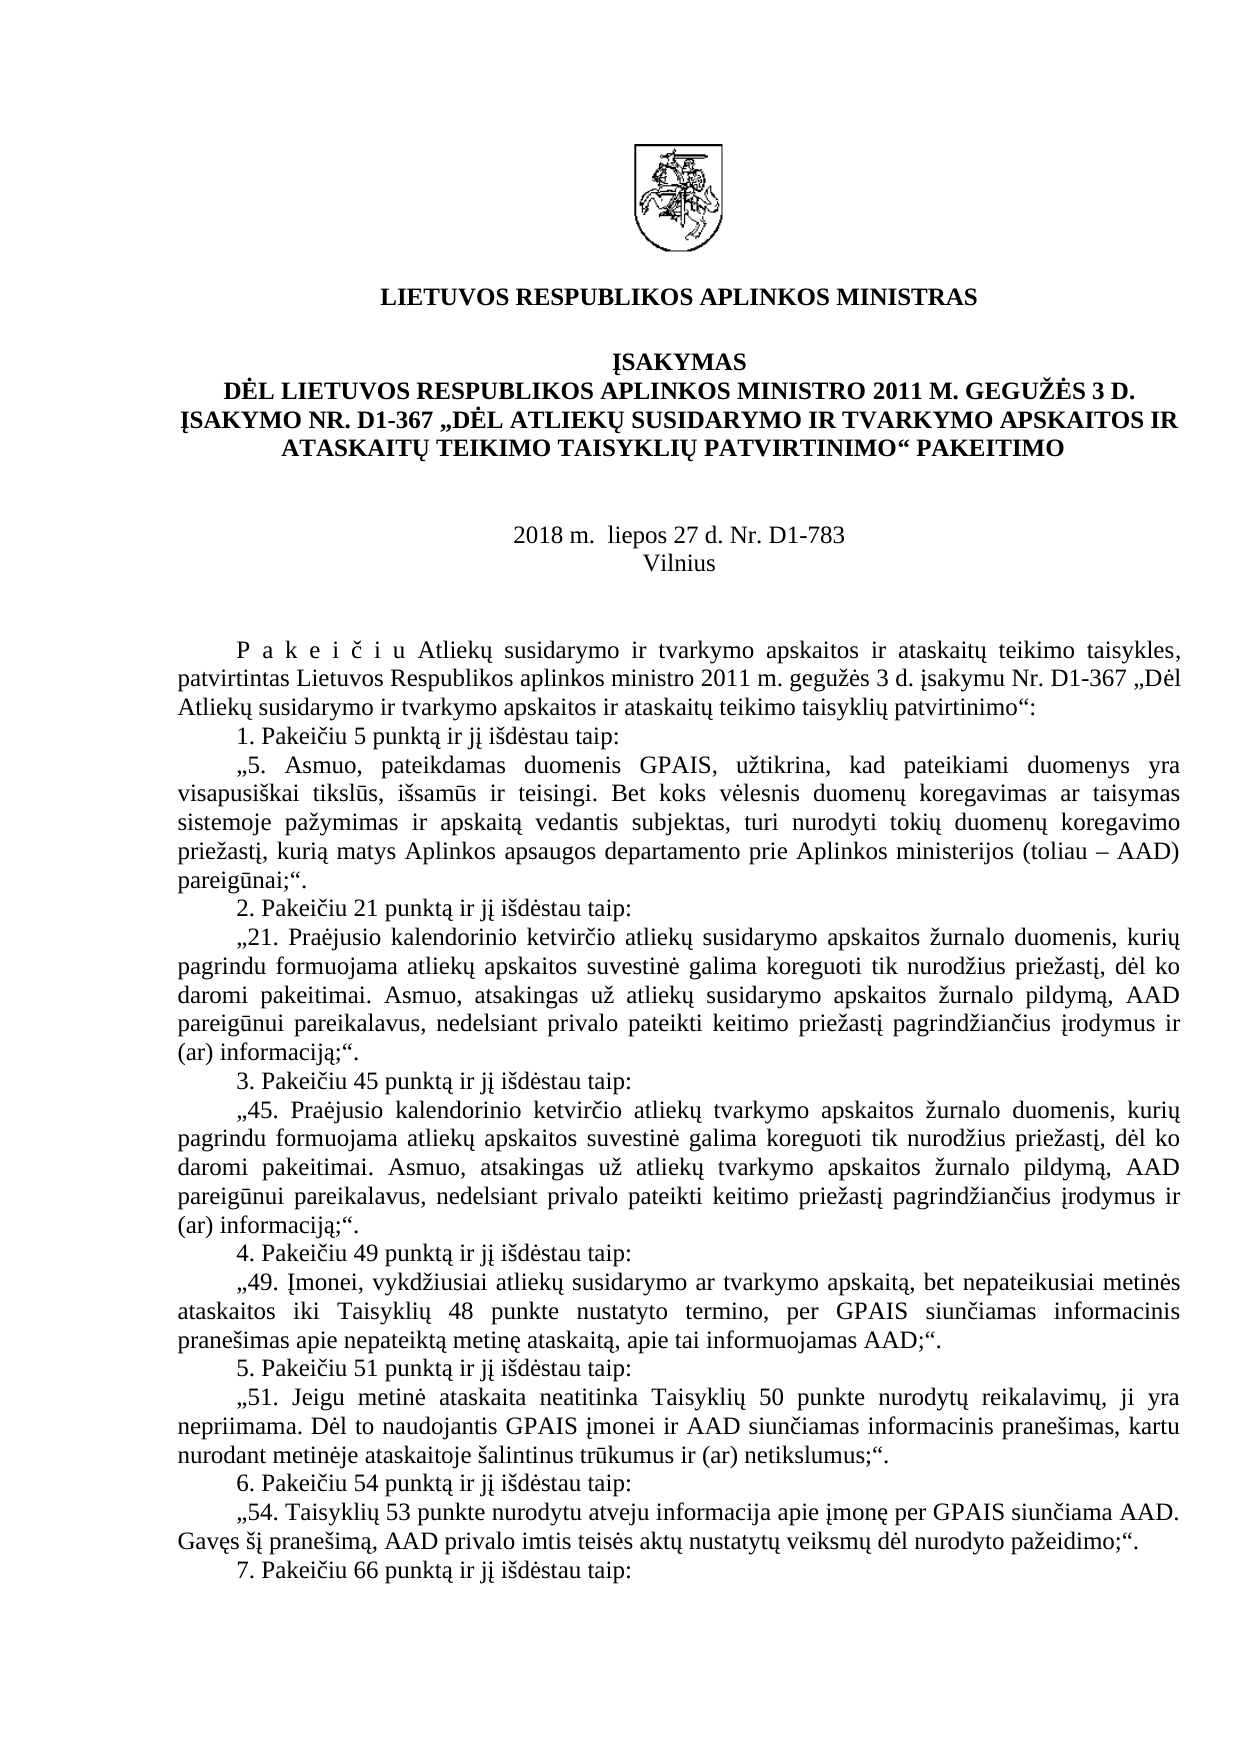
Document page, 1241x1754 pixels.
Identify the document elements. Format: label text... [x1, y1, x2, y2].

text 7. Pakeičiu 66 punktą ir jį išdėstau taip: [177, 1555, 1181, 1583]
text „51. Jeigu metinė ataskaita neatitinka Taisyklių 50 punkte nurodytų reikalavimų, ji yra nepriimama. Dėl to naudojantis GPAIS įmonei ir AAD siunčiamas informacinis pranešimas, kartu nurodant metinėje ataskaitoje šalintinus trūkumus ir (ar) netikslumus;“. [177, 1382, 1181, 1468]
text 4. Pakeičiu 49 punktą ir jį išdėstau taip: [177, 1238, 1181, 1267]
text DĖL LIETUVOS RESPUBLIKOS APLINKOS MINISTRO 2011 M. GEGUŽĖS 3 D. ĮSAKYMO NR. D1-367 „DĖL ATLIEKŲ SUSIDARYMO IR TVARKYMO APSKAITOS IR ATASKAITŲ TEIKIMO TAISYKLIŲ PATVIRTINIMO“ PAKEITIMO [177, 376, 1181, 462]
text „21. Praėjusio kalendorinio ketvirčio atliekų susidarymo apskaitos žurnalo duomenis, kurių pagrindu formuojama atliekų apskaitos suvestinė galima koreguoti tik nurodžius priežastį, dėl ko daromi pakeitimai. Asmuo, atsakingas už atliekų susidarymo apskaitos žurnalo pildymą, AAD pareigūnui pareikalavus, nedelsiant privalo pateikti keitimo priežastį pagrindžiančius įrodymus ir (ar) informaciją;“. [177, 922, 1181, 1066]
text 1. Pakeičiu 5 punktą ir jį išdėstau taip: [177, 721, 1181, 750]
text Vilnius [177, 548, 1181, 577]
text 6. Pakeičiu 54 punktą ir jį išdėstau taip: [177, 1468, 1181, 1497]
text „5. Asmuo, pateikdamas duomenis GPAIS, užtikrina, kad pateikiami duomenys yra visapusiškai tikslūs, išsamūs ir teisingi. Bet koks vėlesnis duomenų koregavimas ar taisymas sistemoje pažymimas ir apskaitą vedantis subjektas, turi nurodyti tokių duomenų koregavimo priežastį, kurią matys Aplinkos apsaugos departamento prie Aplinkos ministerijos (toliau – AAD) pareigūnai;“. [177, 750, 1181, 893]
text 2018 m. liepos 27 d. Nr. D1-783 [177, 520, 1181, 548]
text „45. Praėjusio kalendorinio ketvirčio atliekų tvarkymo apskaitos žurnalo duomenis, kurių pagrindu formuojama atliekų apskaitos suvestinė galima koreguoti tik nurodžius priežastį, dėl ko daromi pakeitimai. Asmuo, atsakingas už atliekų tvarkymo apskaitos žurnalo pildymą, AAD pareigūnui pareikalavus, nedelsiant privalo pateikti keitimo priežastį pagrindžiančius įrodymus ir (ar) informaciją;“. [177, 1095, 1181, 1238]
text ĮSAKYMAS [177, 347, 1181, 376]
text LIETUVOS RESPUBLIKOS APLINKOS MINISTRAS [177, 282, 1181, 311]
text P a k e i č i u Atliekų susidarymo ir tvarkymo apskaitos ir ataskaitų teikimo taisykles, patvirtintas Lietuvos Respublikos aplinkos ministro 2011 m. gegužės 3 d. įsakymu Nr. D1-367 „Dėl Atliekų susidarymo ir tvarkymo apskaitos ir ataskaitų teikimo taisyklių patvirtinimo“: [177, 635, 1181, 721]
text 3. Pakeičiu 45 punktą ir jį išdėstau taip: [177, 1066, 1181, 1095]
text „54. Taisyklių 53 punkte nurodytu atveju informacija apie įmonę per GPAIS siunčiama AAD. Gavęs šį pranešimą, AAD privalo imtis teisės aktų nustatytų veiksmų dėl nurodyto pažeidimo;“. [177, 1497, 1181, 1555]
text „49. Įmonei, vykdžiusiai atliekų susidarymo ar tvarkymo apskaitą, bet nepateikusiai metinės ataskaitos iki Taisyklių 48 punkte nustatyto termino, per GPAIS siunčiamas informacinis pranešimas apie nepateiktą metinę ataskaitą, apie tai informuojamas AAD;“. [177, 1267, 1181, 1353]
text 5. Pakeičiu 51 punktą ir jį išdėstau taip: [177, 1353, 1181, 1382]
text 2. Pakeičiu 21 punktą ir jį išdėstau taip: [177, 893, 1181, 922]
